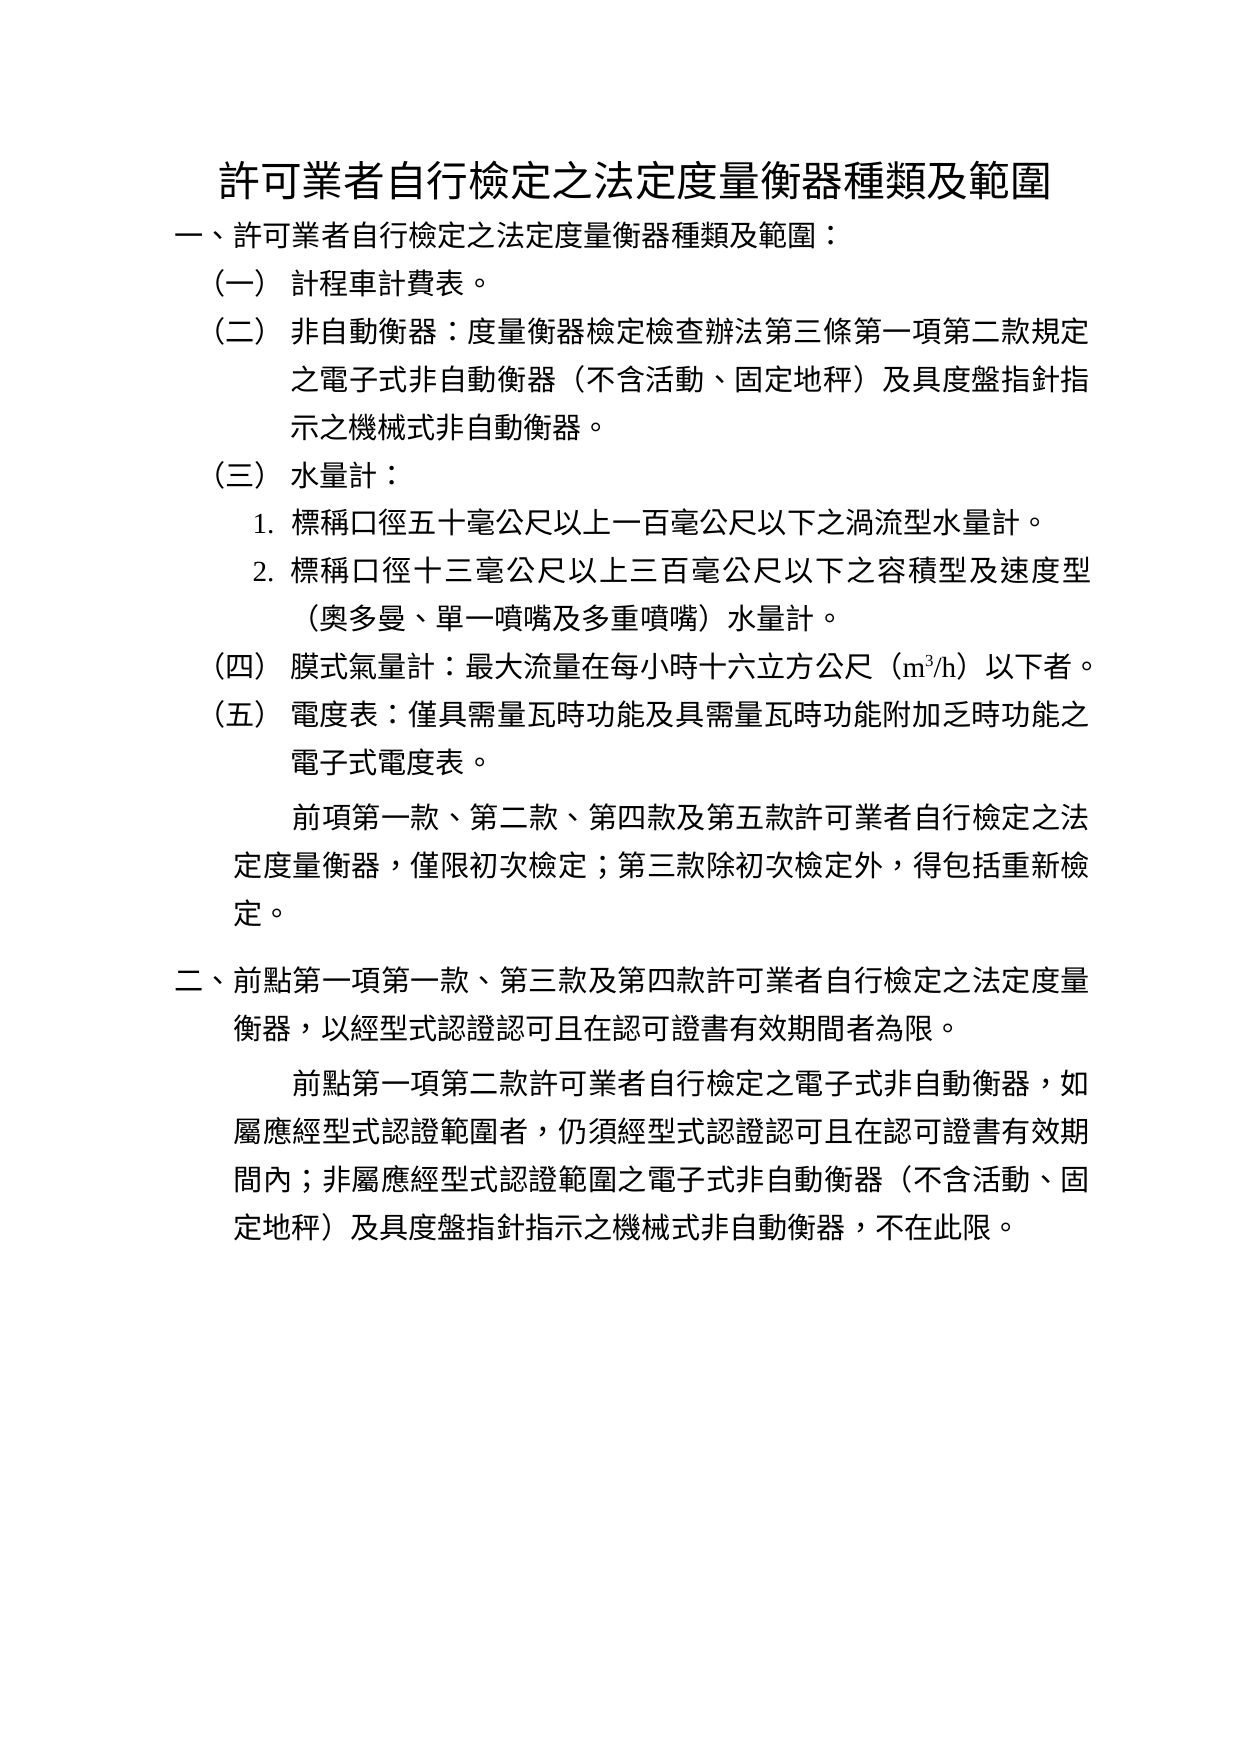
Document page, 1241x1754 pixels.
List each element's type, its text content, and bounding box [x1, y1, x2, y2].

text 前項第一款、第二款、第四款及第五款許可業者自行檢定之法定度量衡器，僅限初次檢定；第三款除初次檢定外，得包括重新檢定。 [233, 791, 1092, 934]
list 標稱口徑十三毫公尺以上三百毫公尺以下之容積型及速度型（奧多曼、單一噴嘴及多重噴嘴）水量計。 [252, 543, 1092, 639]
list 膜式氣量計：最大流量在每小時十六立方公尺（m3/h）以下者。 [196, 639, 1092, 687]
list 許可業者自行檢定之法定度量衡器種類及範圍： [174, 208, 1092, 256]
list 前點第一項第一款、第三款及第四款許可業者自行檢定之法定度量衡器，以經型式認證認可且在認可證書有效期間者為限。 [174, 953, 1092, 1049]
text 前點第一項第二款許可業者自行檢定之電子式非自動衡器，如屬應經型式認證範圍者，仍須經型式認證認可且在認可證書有效期間內；非屬應經型式認證範圍之電子式非自動衡器（不含活動、固定地秤）及具度盤指針指示之機械式非自動衡器，不在此限。 [233, 1056, 1092, 1248]
list 計程車計費表。 [196, 256, 1092, 304]
list 水量計： [196, 448, 1092, 496]
list 非自動衡器：度量衡器檢定檢查辦法第三條第一項第二款規定之電子式非自動衡器（不含活動、固定地秤）及具度盤指針指示之機械式非自動衡器。 [196, 304, 1092, 448]
list 標稱口徑五十毫公尺以上一百毫公尺以下之渦流型水量計。 [252, 496, 1092, 543]
text 許可業者自行檢定之法定度量衡器種類及範圍 [177, 148, 1092, 208]
list 電度表：僅具需量瓦時功能及具需量瓦時功能附加乏時功能之電子式電度表。 [196, 687, 1092, 783]
